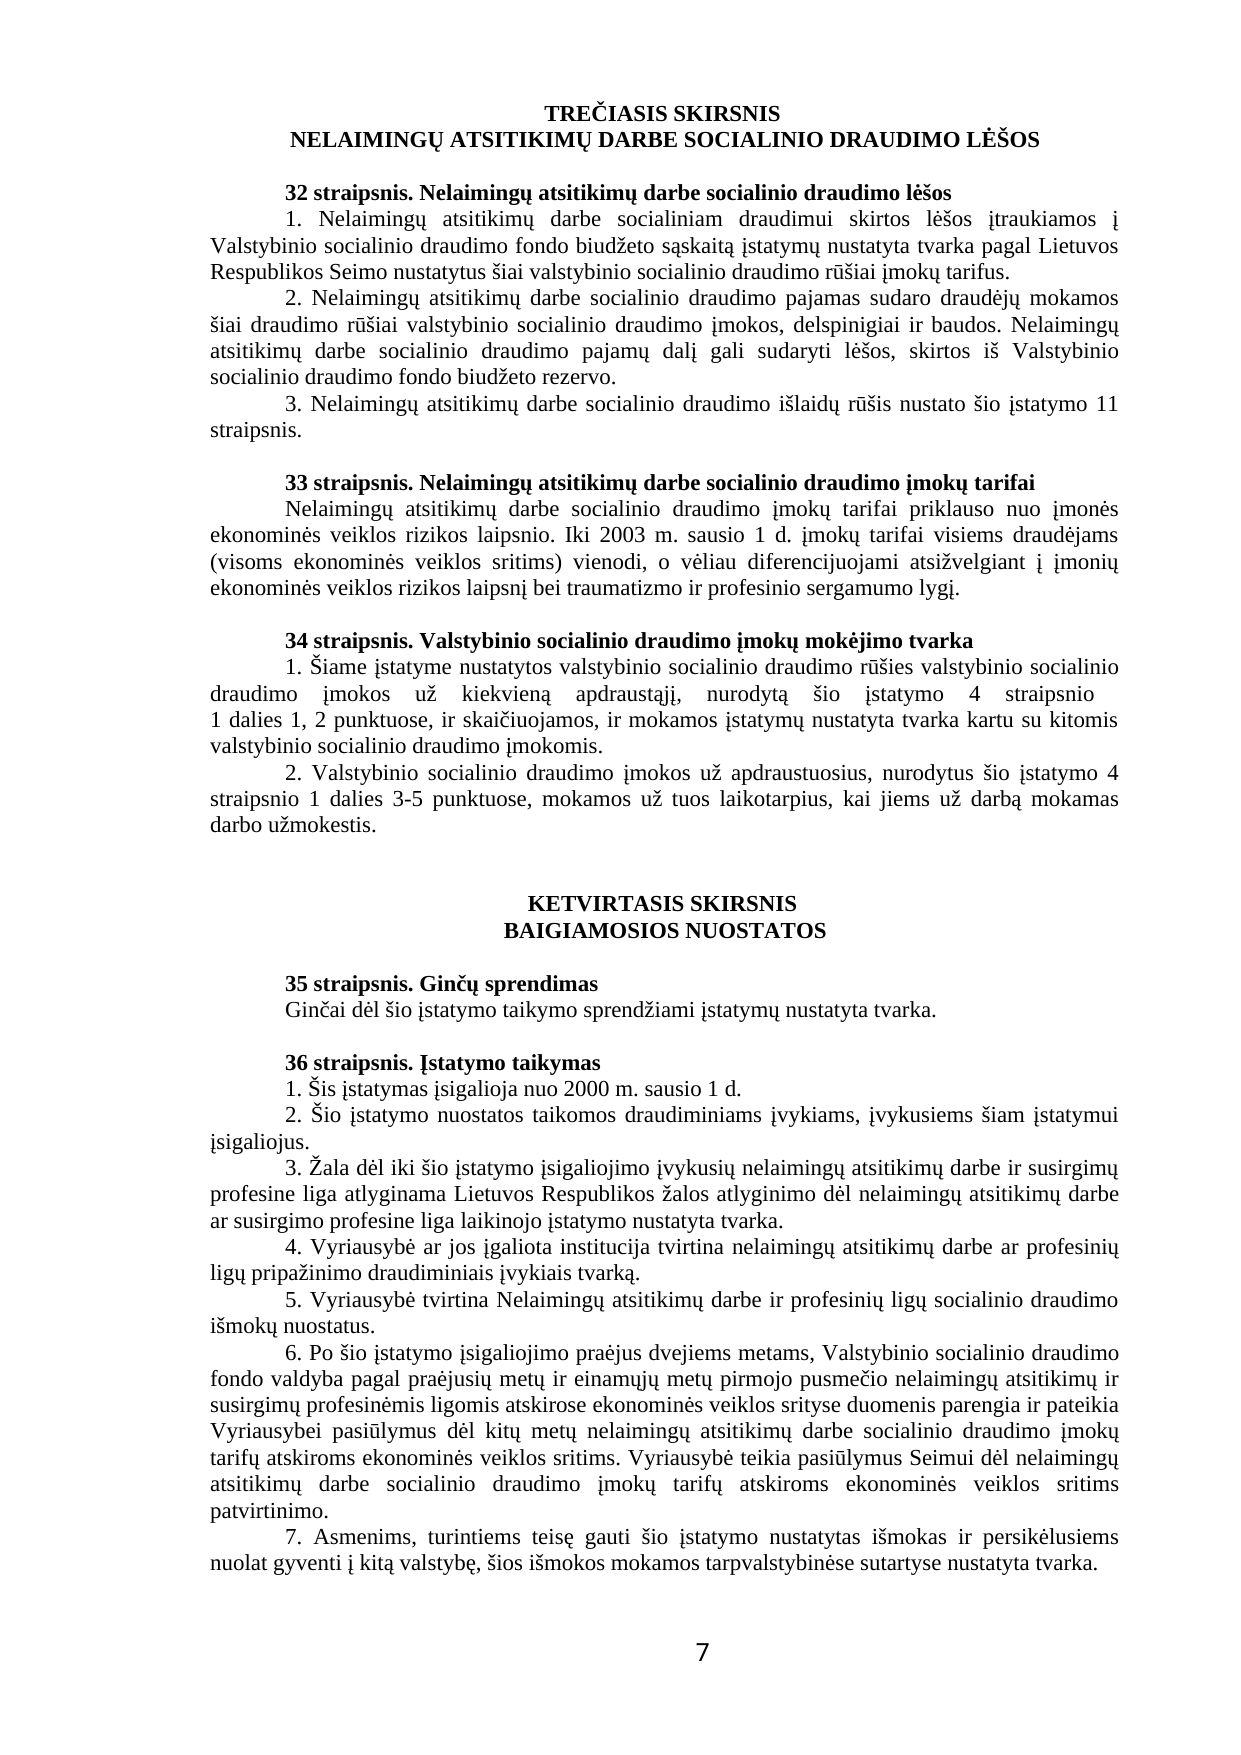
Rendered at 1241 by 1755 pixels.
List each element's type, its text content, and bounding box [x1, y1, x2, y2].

text 4. Vyriausybė ar jos įgaliota institucija tvirtina nelaimingų atsitikimų darbe ar profesinių ligų pripažinimo draudiminiais įvykiais tvarką. [210, 1233, 1120, 1286]
text KETVIRTASIS SKIRSNIS [210, 891, 1120, 917]
text BAIGIAMOSIOS NUOSTATOS [210, 917, 1120, 943]
text 3. Nelaimingų atsitikimų darbe socialinio draudimo išlaidų rūšis nustato šio įstatymo 11 straipsnis. [210, 390, 1120, 442]
text 7. Asmenims, turintiems teisę gauti šio įstatymo nustatytas išmokas ir persikėlusiems nuolat gyventi į kitą valstybę, šios išmokos mokamos tarpvalstybinėse sutartyse nustatyta tvarka. [210, 1523, 1120, 1576]
text 1. Šis įstatymas įsigalioja nuo 2000 m. sausio 1 d. [210, 1075, 1120, 1101]
text Nelaimingų atsitikimų darbe socialinio draudimo įmokų tarifai priklauso nuo įmonės ekonominės veiklos rizikos laipsnio. Iki 2003 m. sausio 1 d. įmokų tarifai visiems draudėjams (visoms ekonominės veiklos sritims) vienodi, o vėliau diferencijuojami atsižvelgiant į įmonių ekonominės veiklos rizikos laipsnį bei traumatizmo ir profesinio sergamumo lygį. [210, 495, 1120, 601]
text 2. Nelaimingų atsitikimų darbe socialinio draudimo pajamas sudaro draudėjų mokamos šiai draudimo rūšiai valstybinio socialinio draudimo įmokos, delspinigiai ir baudos. Nelaimingų atsitikimų darbe socialinio draudimo pajamų dalį gali sudaryti lėšos, skirtos iš Valstybinio socialinio draudimo fondo biudžeto rezervo. [210, 284, 1120, 390]
text 5. Vyriausybė tvirtina Nelaimingų atsitikimų darbe ir profesinių ligų socialinio draudimo išmokų nuostatus. [210, 1286, 1120, 1338]
text 2. Šio įstatymo nuostatos taikomos draudiminiams įvykiams, įvykusiems šiam įstatymui įsigaliojus. [210, 1101, 1120, 1154]
text NELAIMINGŲ ATSITIKIMŲ DARBE SOCIALINIO DRAUDIMO LĖŠOS [210, 126, 1120, 153]
text 3. Žala dėl iki šio įstatymo įsigaliojimo įvykusių nelaimingų atsitikimų darbe ir susirgimų profesine liga atlyginama Lietuvos Respublikos žalos atlyginimo dėl nelaimingų atsitikimų darbe ar susirgimo profesine liga laikinojo įstatymo nustatyta tvarka. [210, 1154, 1120, 1233]
text 1. Šiame įstatyme nustatytos valstybinio socialinio draudimo rūšies valstybinio socialinio draudimo įmokos už kiekvieną apdraustąjį, nurodytą šio įstatymo 4 straipsnio 1 dalies 1, 2 punktuose, ir skaičiuojamos, ir mokamos įstatymų nustatyta tvarka kartu su kitomis valstybinio socialinio draudimo įmokomis. [210, 653, 1120, 759]
text 2. Valstybinio socialinio draudimo įmokos už apdraustuosius, nurodytus šio įstatymo 4 straipsnio 1 dalies 3-5 punktuose, mokamos už tuos laikotarpius, kai jiems už darbą mokamas darbo užmokestis. [210, 759, 1120, 838]
text 35 straipsnis. Ginčų sprendimas [210, 969, 1120, 996]
text Ginčai dėl šio įstatymo taikymo sprendžiami įstatymų nustatyta tvarka. [210, 996, 1120, 1022]
text TREČIASIS SKIRSNIS [210, 100, 1120, 126]
text 1. Nelaimingų atsitikimų darbe socialiniam draudimui skirtos lėšos įtraukiamos į Valstybinio socialinio draudimo fondo biudžeto sąskaitą įstatymų nustatyta tvarka pagal Lietuvos Respublikos Seimo nustatytus šiai valstybinio socialinio draudimo rūšiai įmokų tarifus. [210, 205, 1120, 284]
text 36 straipsnis. Įstatymo taikymas [210, 1049, 1120, 1075]
text 34 straipsnis. Valstybinio socialinio draudimo įmokų mokėjimo tvarka [210, 627, 1120, 653]
text 33 straipsnis. Nelaimingų atsitikimų darbe socialinio draudimo įmokų tarifai [210, 469, 1120, 495]
text 6. Po šio įstatymo įsigaliojimo praėjus dvejiems metams, Valstybinio socialinio draudimo fondo valdyba pagal praėjusių metų ir einamųjų metų pirmojo pusmečio nelaimingų atsitikimų ir susirgimų profesinėmis ligomis atskirose ekonominės veiklos srityse duomenis parengia ir pateikia Vyriausybei pasiūlymus dėl kitų metų nelaimingų atsitikimų darbe socialinio draudimo įmokų tarifų atskiroms ekonominės veiklos sritims. Vyriausybė teikia pasiūlymus Seimui dėl nelaimingų atsitikimų darbe socialinio draudimo įmokų tarifų atskiroms ekonominės veiklos sritims patvirtinimo. [210, 1338, 1120, 1523]
text 32 straipsnis. Nelaimingų atsitikimų darbe socialinio draudimo lėšos [210, 179, 1120, 205]
